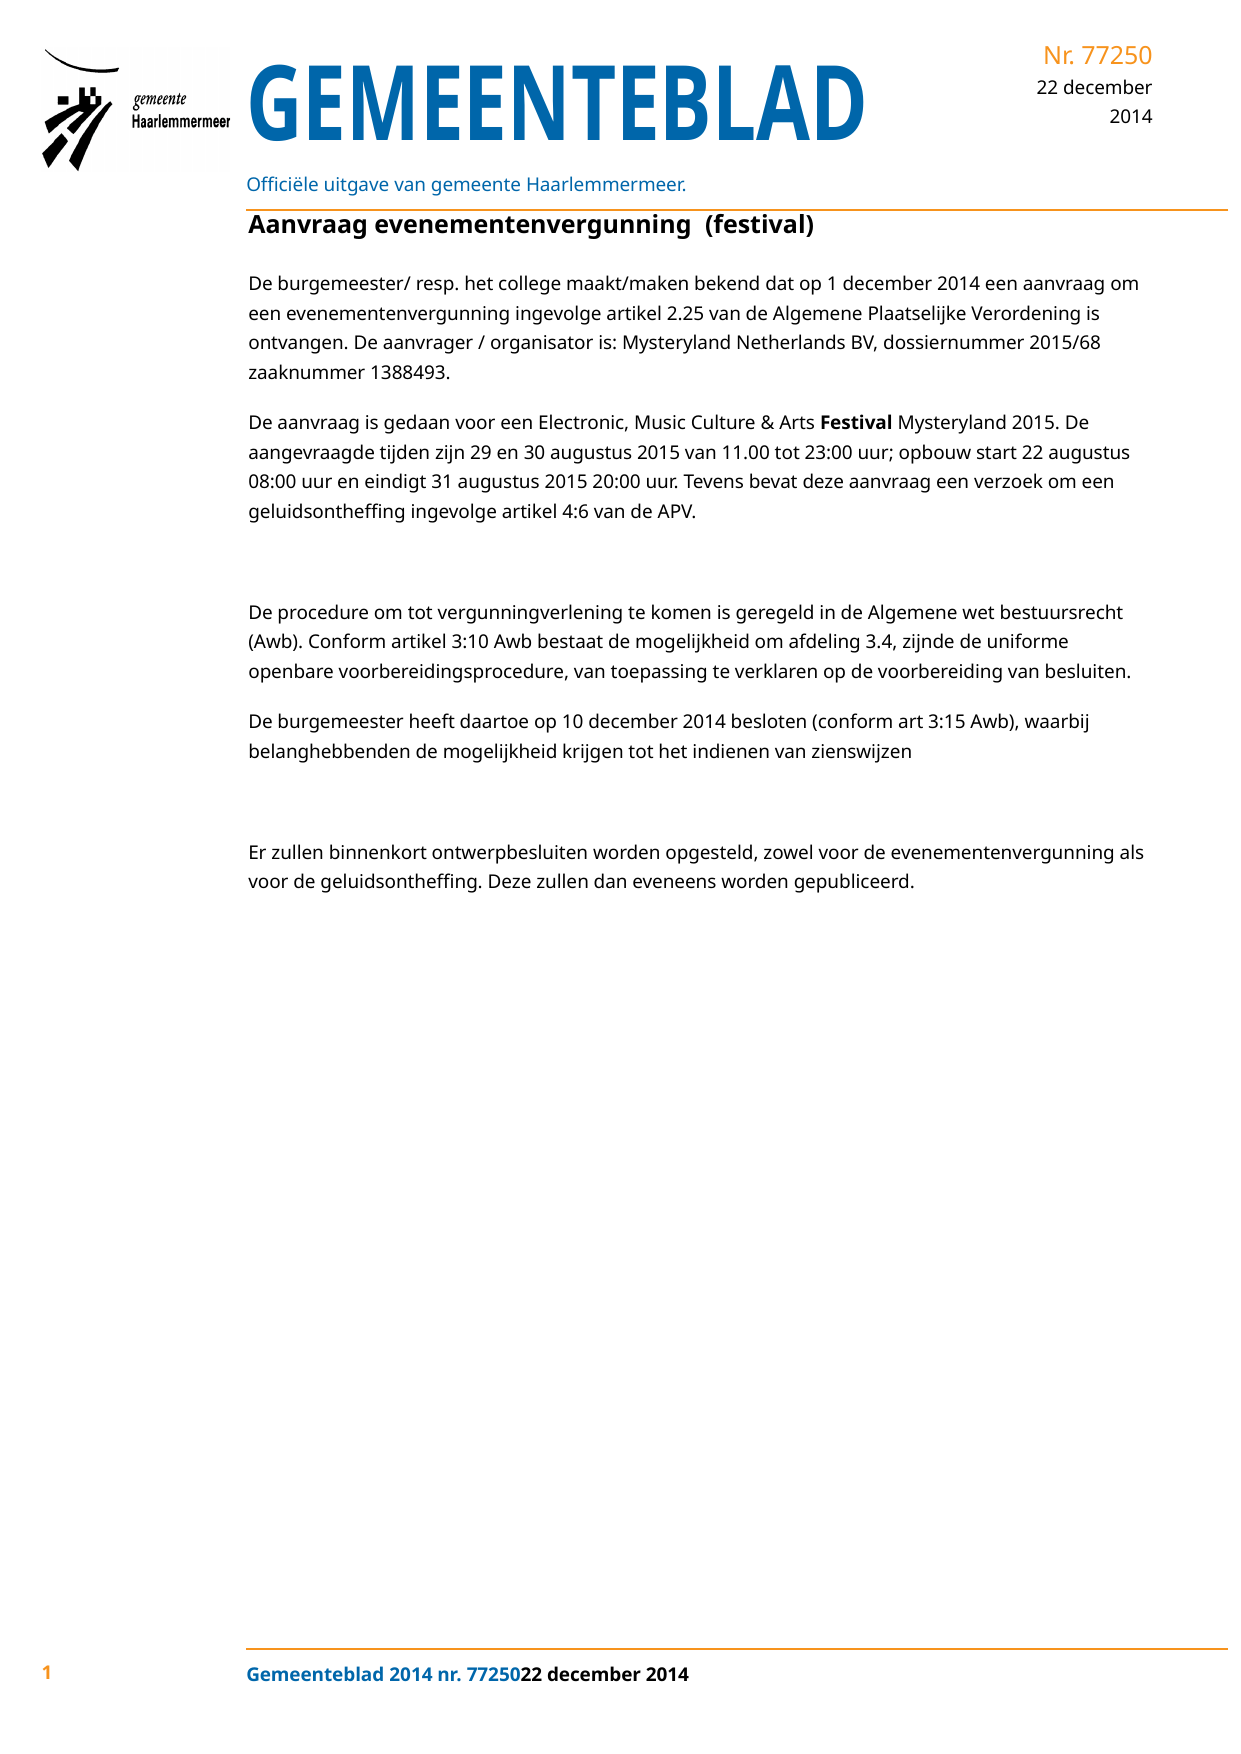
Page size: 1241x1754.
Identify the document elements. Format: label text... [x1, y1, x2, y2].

picture [41, 47, 231, 172]
text De burgemeester/ resp. het college maakt/maken bekend dat op 1 december 2014 een aanvraag om een evenementenvergunning ingevolge artikel 2.25 van de Algemene Plaatselijke Verordening is ontvangen. De aanvrager / organisator is: Mysteryland Netherlands BV, dossiernummer 2015/68 zaaknummer 1388493. [248, 270, 1152, 385]
text De procedure om tot vergunningverlening te komen is geregeld in de Algemene wet bestuursrecht (Awb). Conform artikel 3:10 Awb bestaat de mogelijkheid om afdeling 3.4, zijnde de uniforme openbare voorbereidingsprocedure, van toepassing te verklaren op de voorbereiding van besluiten. [248, 599, 1152, 684]
text De burgemeester heeft daartoe op 10 december 2014 besloten (conform art 3:15 Awb), waarbij belanghebbenden de mogelijkheid krijgen tot het indienen van zienswijzen [248, 709, 1152, 764]
text Er zullen binnenkort ontwerpbesluiten worden opgesteld, zowel voor de evenementenvergunning als voor de geluidsontheffing. Deze zullen dan eveneens worden gepubliceerd. [248, 839, 1152, 894]
text Aanvraag evenementenvergunning (festival) [248, 211, 1152, 241]
text De aanvraag is gedaan voor een Electronic, Music Culture & Arts Festival Mysteryland 2015. De aangevraagde tijden zijn 29 en 30 augustus 2015 van 11.00 tot 23:00 uur; opbouw start 22 augustus 08:00 uur en eindigt 31 augustus 2015 20:00 uur. Tevens bevat deze aanvraag een verzoek om een geluidsontheffing ingevolge artikel 4:6 van de APV. [248, 409, 1152, 524]
